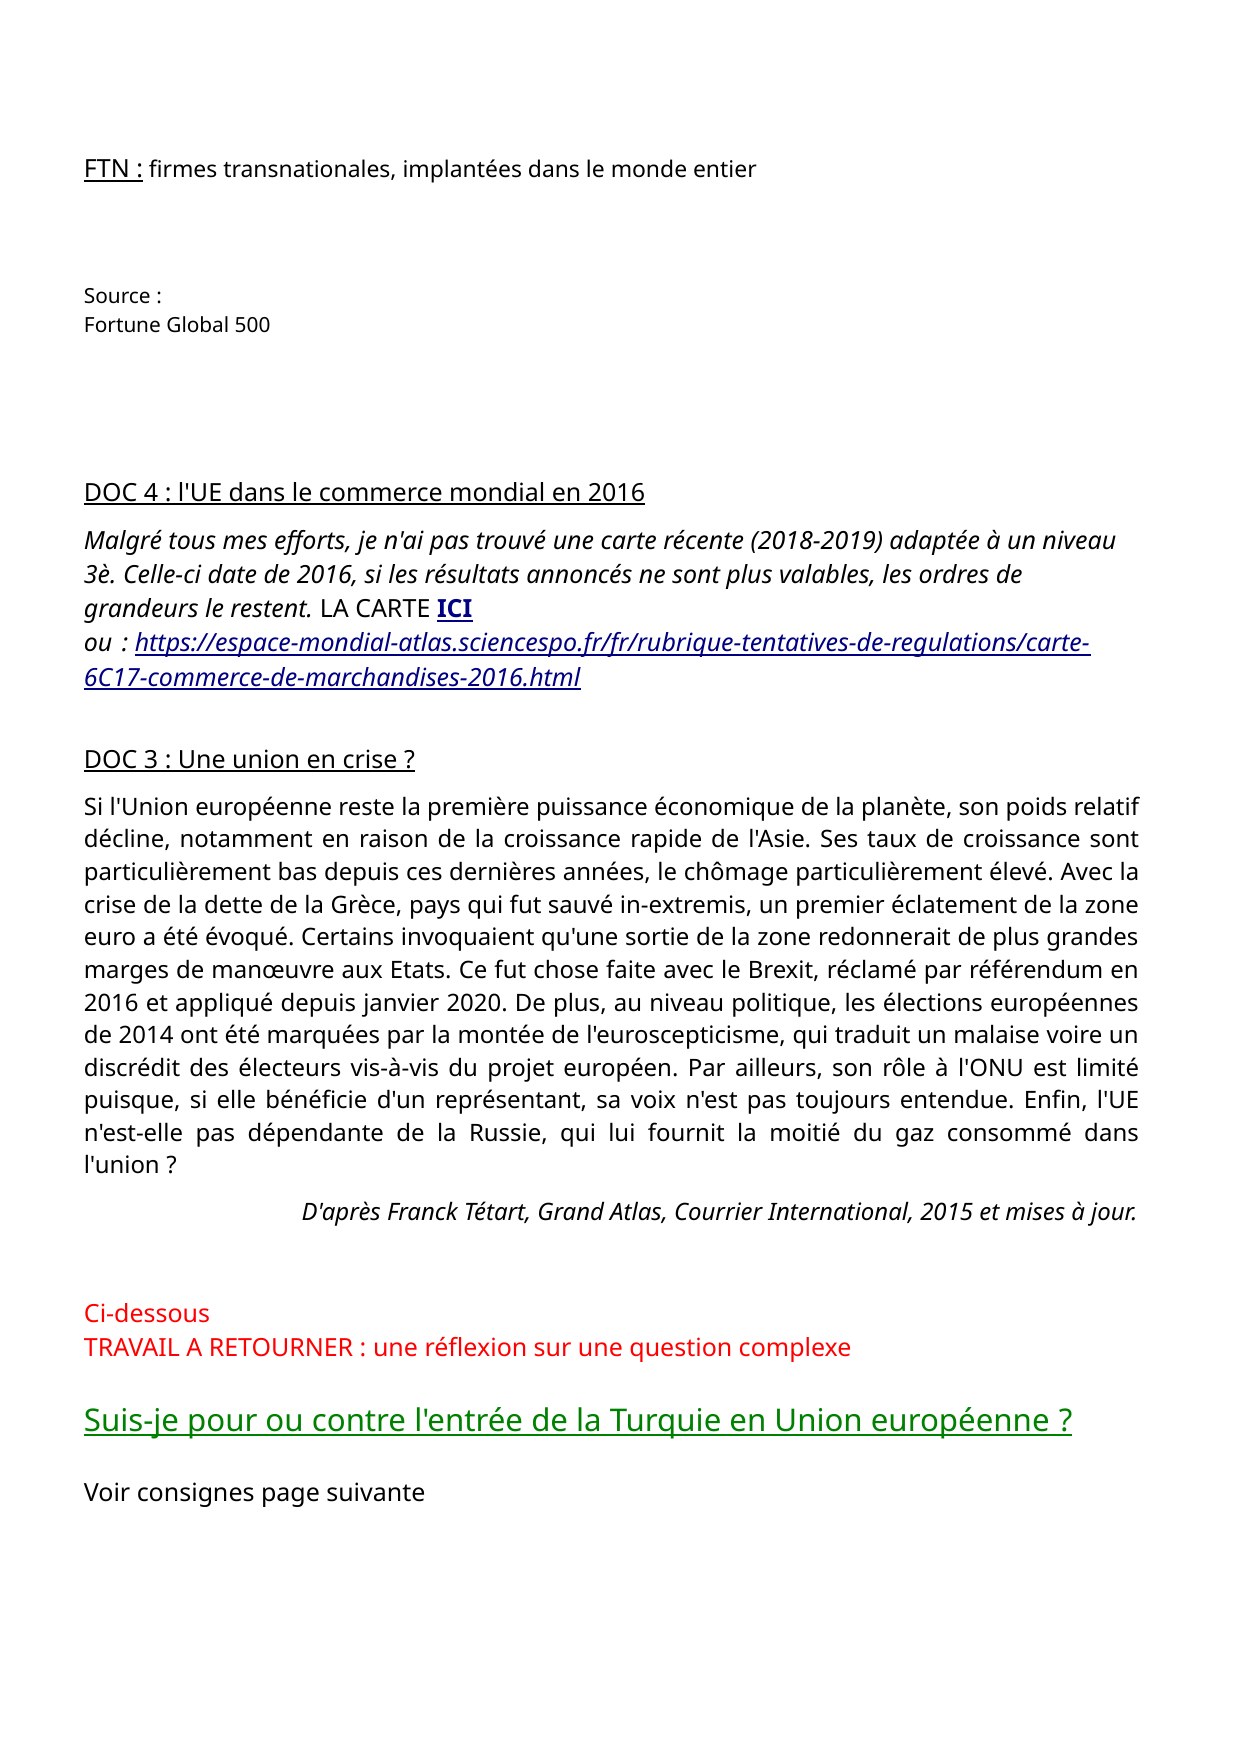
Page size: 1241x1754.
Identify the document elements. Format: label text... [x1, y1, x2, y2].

text DOC 3 : Une union en crise ? [84, 741, 1141, 776]
text Si l'Union européenne reste la première puissance économique de la planète, son poids relatif décline, notamment en raison de la croissance rapide de l'Asie. Ses taux de croissance sont particulièrement bas depuis ces dernières années, le chômage particulièrement élevé. Avec la crise de la dette de la Grèce, pays qui fut sauvé in-extremis, un premier éclatement de la zone euro a été évoqué. Certains invoquaient qu'une sortie de la zone redonnerait de plus grandes marges de manœuvre aux Etats. Ce fut chose faite avec le Brexit, réclamé par référendum en 2016 et appliqué depuis janvier 2020. De plus, au niveau politique, les élections européennes de 2014 ont été marquées par la montée de l'euroscepticisme, qui traduit un malaise voire un discrédit des électeurs vis-à-vis du projet européen. Par ailleurs, son rôle à l'ONU est limité puisque, si elle bénéficie d'un représentant, sa voix n'est pas toujours entendue. Enfin, l'UE n'est-elle pas dépendante de la Russie, qui lui fournit la moitié du gaz consommé dans l'union ? [84, 790, 1141, 1181]
text ou : https://espace-mondial-atlas.sciencespo.fr/fr/rubrique-tentatives-de-regulations/carte-6C17-commerce-de-marchandises-2016.html [84, 625, 1141, 693]
text TRAVAIL A RETOURNER : une réflexion sur une question complexe [84, 1330, 1141, 1364]
text Voir consignes page suivante [84, 1475, 1141, 1509]
text Ci-dessous [84, 1296, 1141, 1330]
text DOC 4 : l'UE dans le commerce mondial en 2016 [84, 475, 1141, 509]
text Suis-je pour ou contre l'entrée de la Turquie en Union européenne ? [84, 1398, 1141, 1441]
text Source : [84, 282, 1141, 310]
text Malgré tous mes efforts, je n'ai pas trouvé une carte récente (2018-2019) adaptée à un niveau 3è. Celle-ci date de 2016, si les résultats annoncés ne sont plus valables, les ordres de grandeurs le restent. LA CARTE ICI [84, 523, 1141, 625]
text Fortune Global 500 [84, 310, 1141, 338]
text FTN : firmes transnationales, implantées dans le monde entier [84, 151, 1141, 185]
text D'après Franck Tétart, Grand Atlas, Courrier International, 2015 et mises à jour. [84, 1195, 1141, 1228]
